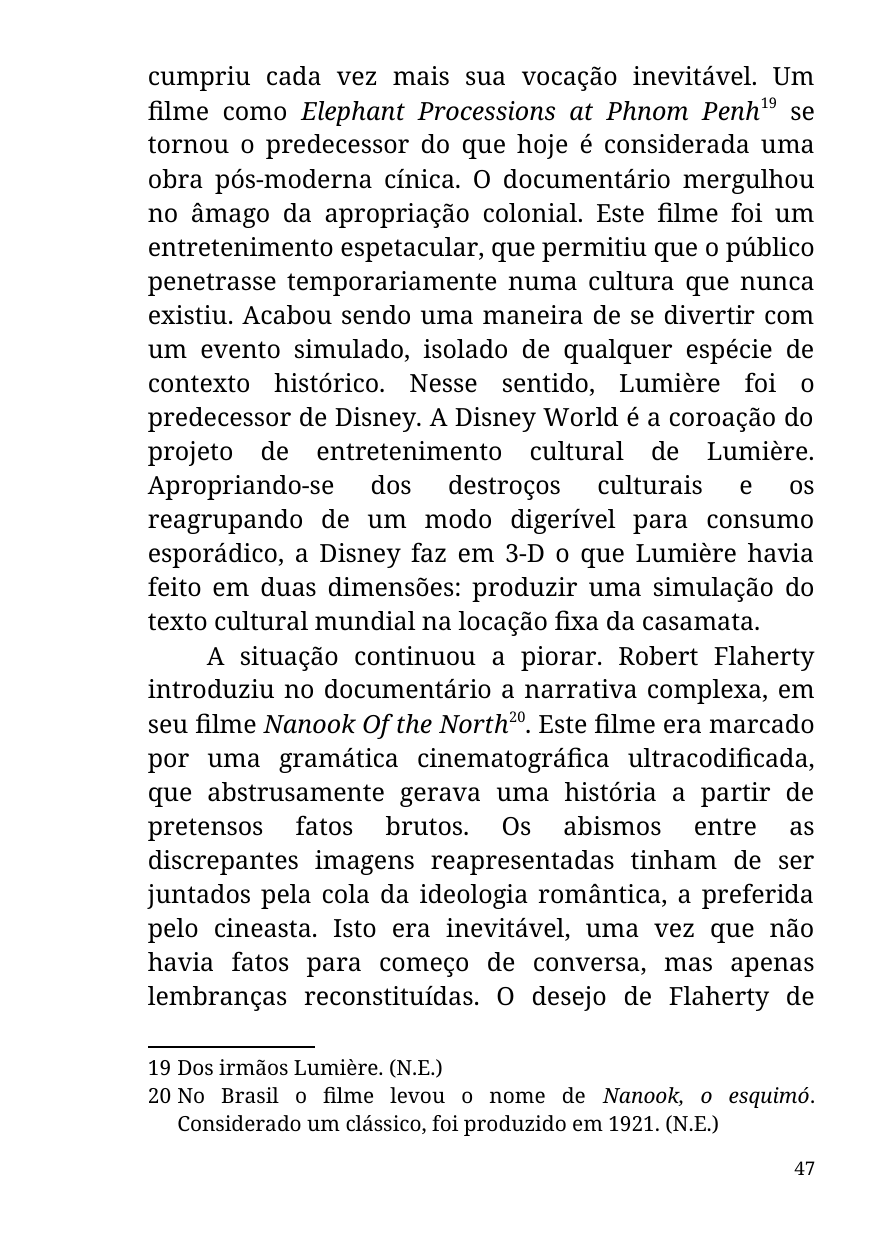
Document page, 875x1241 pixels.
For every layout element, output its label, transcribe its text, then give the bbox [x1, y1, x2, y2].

text A situação continuou a piorar. Robert Flaherty introduziu no documentário a narrativa complexa, em seu filme Nanook Of the North. Este filme era marcado por uma gramática cinematográfica ultracodificada, que abstrusamente gerava uma história a partir de pretensos fatos brutos. Os abismos entre as discrepantes imagens reapresentadas tinham de ser juntados pela cola da ideologia romântica, a preferida pelo cineasta. Isto era inevitável, uma vez que não havia fatos para começo de conversa, mas apenas lembranças reconstituídas. O desejo de Flaherty de [148, 638, 815, 1013]
text Dos irmãos Lumière. (N.E.) [148, 1053, 815, 1081]
text cumpriu cada vez mais sua vocação inevitável. Um filme como Elephant Processions at Phnom Penh se tornou o predecessor do que hoje é considerada uma obra pós-moderna cínica. O documentário mergulhou no âmago da apropriação colonial. Este filme foi um entretenimento espetacular, que permitiu que o público penetrasse temporariamente numa cultura que nunca existiu. Acabou sendo uma maneira de se divertir com um evento simulado, isolado de qualquer espécie de contexto histórico. Nesse sentido, Lumière foi o predecessor de Disney. A Disney World é a coroação do projeto de entretenimento cultural de Lumière. Apropriando-se dos destroços culturais e os reagrupando de um modo digerível para consumo esporádico, a Disney faz em 3-D o que Lumière havia feito em duas dimensões: produzir uma simulação do texto cultural mundial na locação fixa da casamata. [148, 59, 815, 638]
text No Brasil o filme levou o nome de Nanook, o esquimó. Considerado um clássico, foi produzido em 1921. (N.E.) [148, 1081, 815, 1138]
